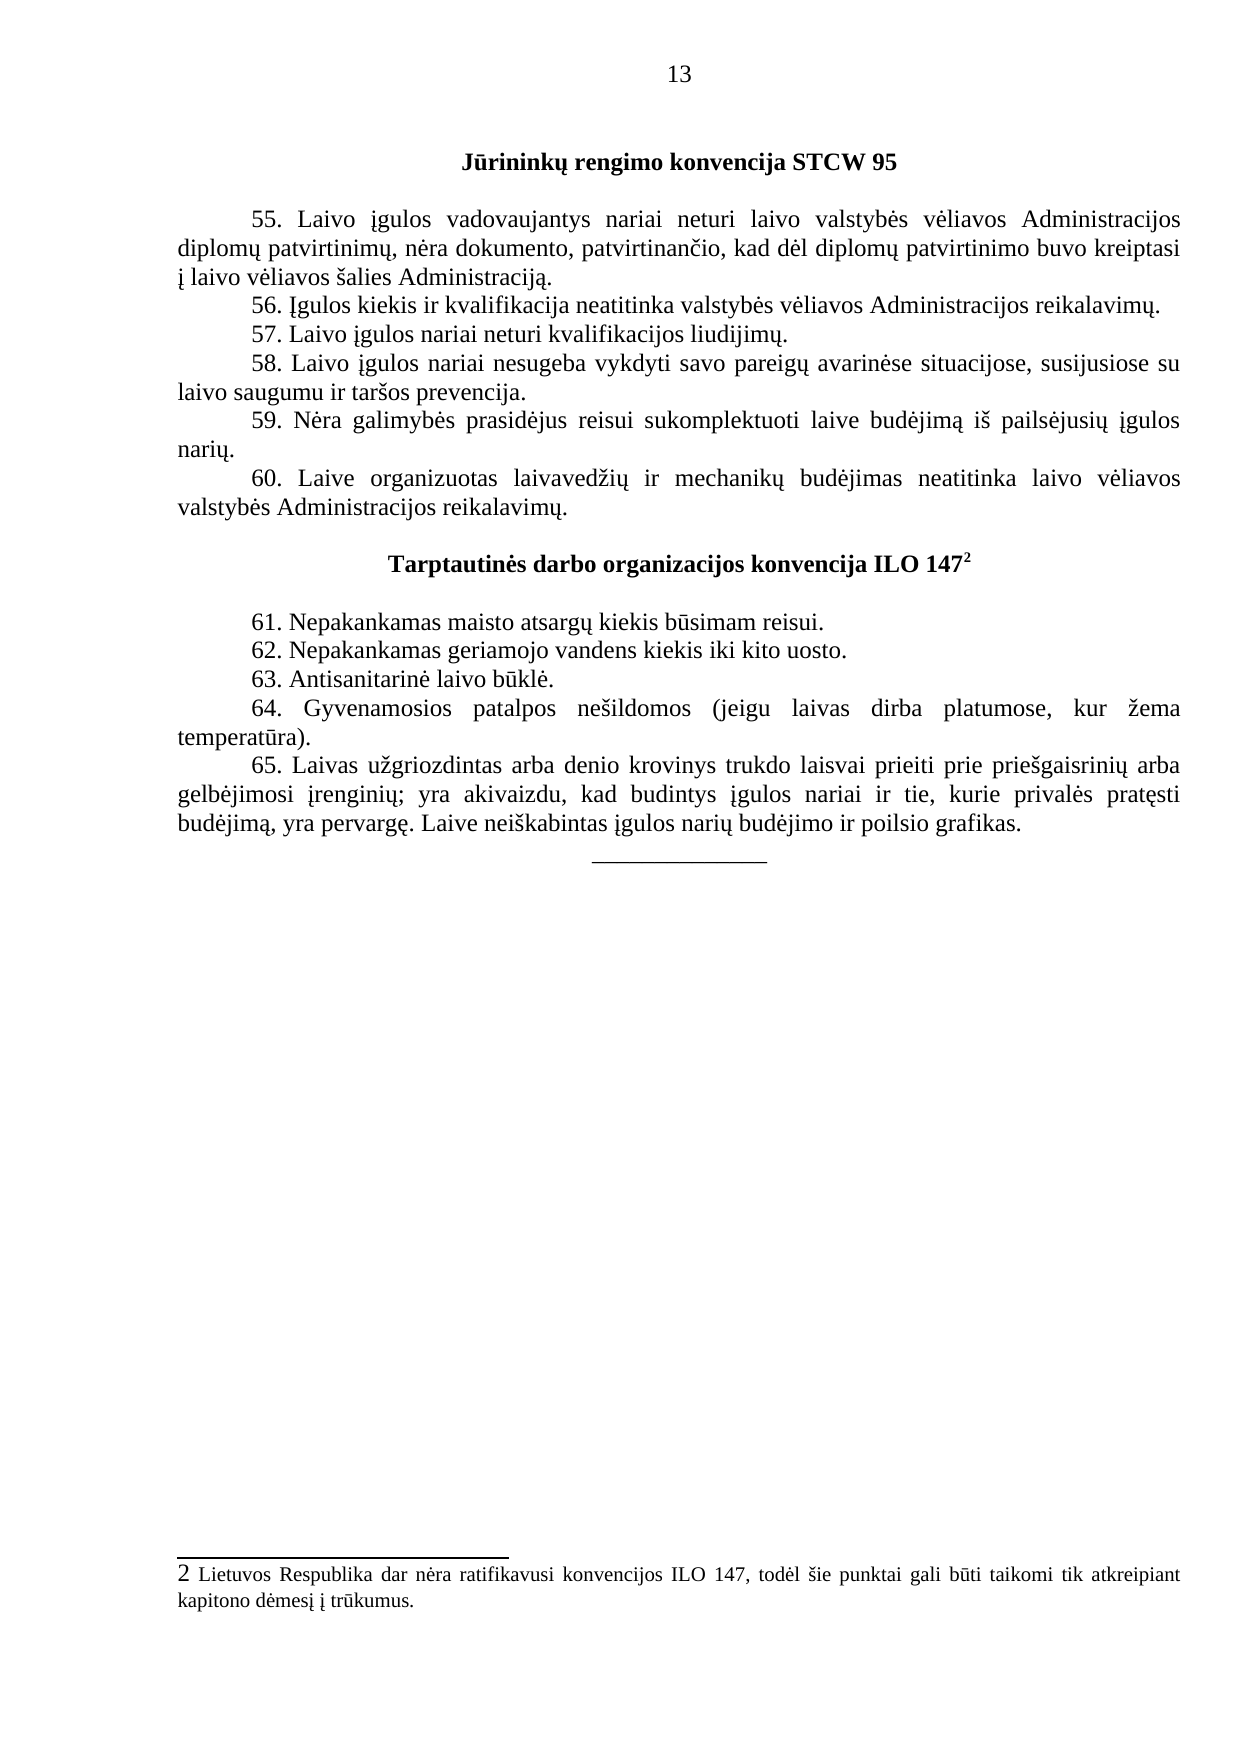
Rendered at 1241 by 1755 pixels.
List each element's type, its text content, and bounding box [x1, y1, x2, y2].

text 62. Nepakankamas geriamojo vandens kiekis iki kito uosto. [177, 636, 1181, 664]
text Tarptautinės darbo organizacijos konvencija ILO 147 [177, 549, 1181, 578]
text Lietuvos Respublika dar nėra ratifikavusi konvencijos ILO 147, todėl šie punktai gali būti taikomi tik atkreipiant kapitono dėmesį į trūkumus. [177, 1558, 1181, 1612]
text 61. Nepakankamas maisto atsargų kiekis būsimam reisui. [177, 607, 1181, 636]
text 58. Laivo įgulos nariai nesugeba vykdyti savo pareigų avarinėse situacijose, susijusiose su laivo saugumu ir taršos prevencija. [177, 348, 1181, 406]
text ______________ [177, 837, 1181, 866]
text 56. Įgulos kiekis ir kvalifikacija neatitinka valstybės vėliavos Administracijos reikalavimų. [177, 291, 1181, 319]
text 65. Laivas užgriozdintas arba denio krovinys trukdo laisvai prieiti prie priešgaisrinių arba gelbėjimosi įrenginių; yra akivaizdu, kad budintys įgulos nariai ir tie, kurie privalės pratęsti budėjimą, yra pervargę. Laive neiškabintas įgulos narių budėjimo ir poilsio grafikas. [177, 751, 1181, 837]
text 64. Gyvenamosios patalpos nešildomos (jeigu laivas dirba platumose, kur žema temperatūra). [177, 693, 1181, 751]
text Jūrininkų rengimo konvencija STCW 95 [177, 147, 1181, 176]
text 63. Antisanitarinė laivo būklė. [177, 664, 1181, 693]
text 55. Laivo įgulos vadovaujantys nariai neturi laivo valstybės vėliavos Administracijos diplomų patvirtinimų, nėra dokumento, patvirtinančio, kad dėl diplomų patvirtinimo buvo kreiptasi į laivo vėliavos šalies Administraciją. [177, 204, 1181, 291]
text 57. Laivo įgulos nariai neturi kvalifikacijos liudijimų. [177, 319, 1181, 348]
text 60. Laive organizuotas laivavedžių ir mechanikų budėjimas neatitinka laivo vėliavos valstybės Administracijos reikalavimų. [177, 463, 1181, 521]
text 59. Nėra galimybės prasidėjus reisui sukomplektuoti laive budėjimą iš pailsėjusių įgulos narių. [177, 406, 1181, 463]
